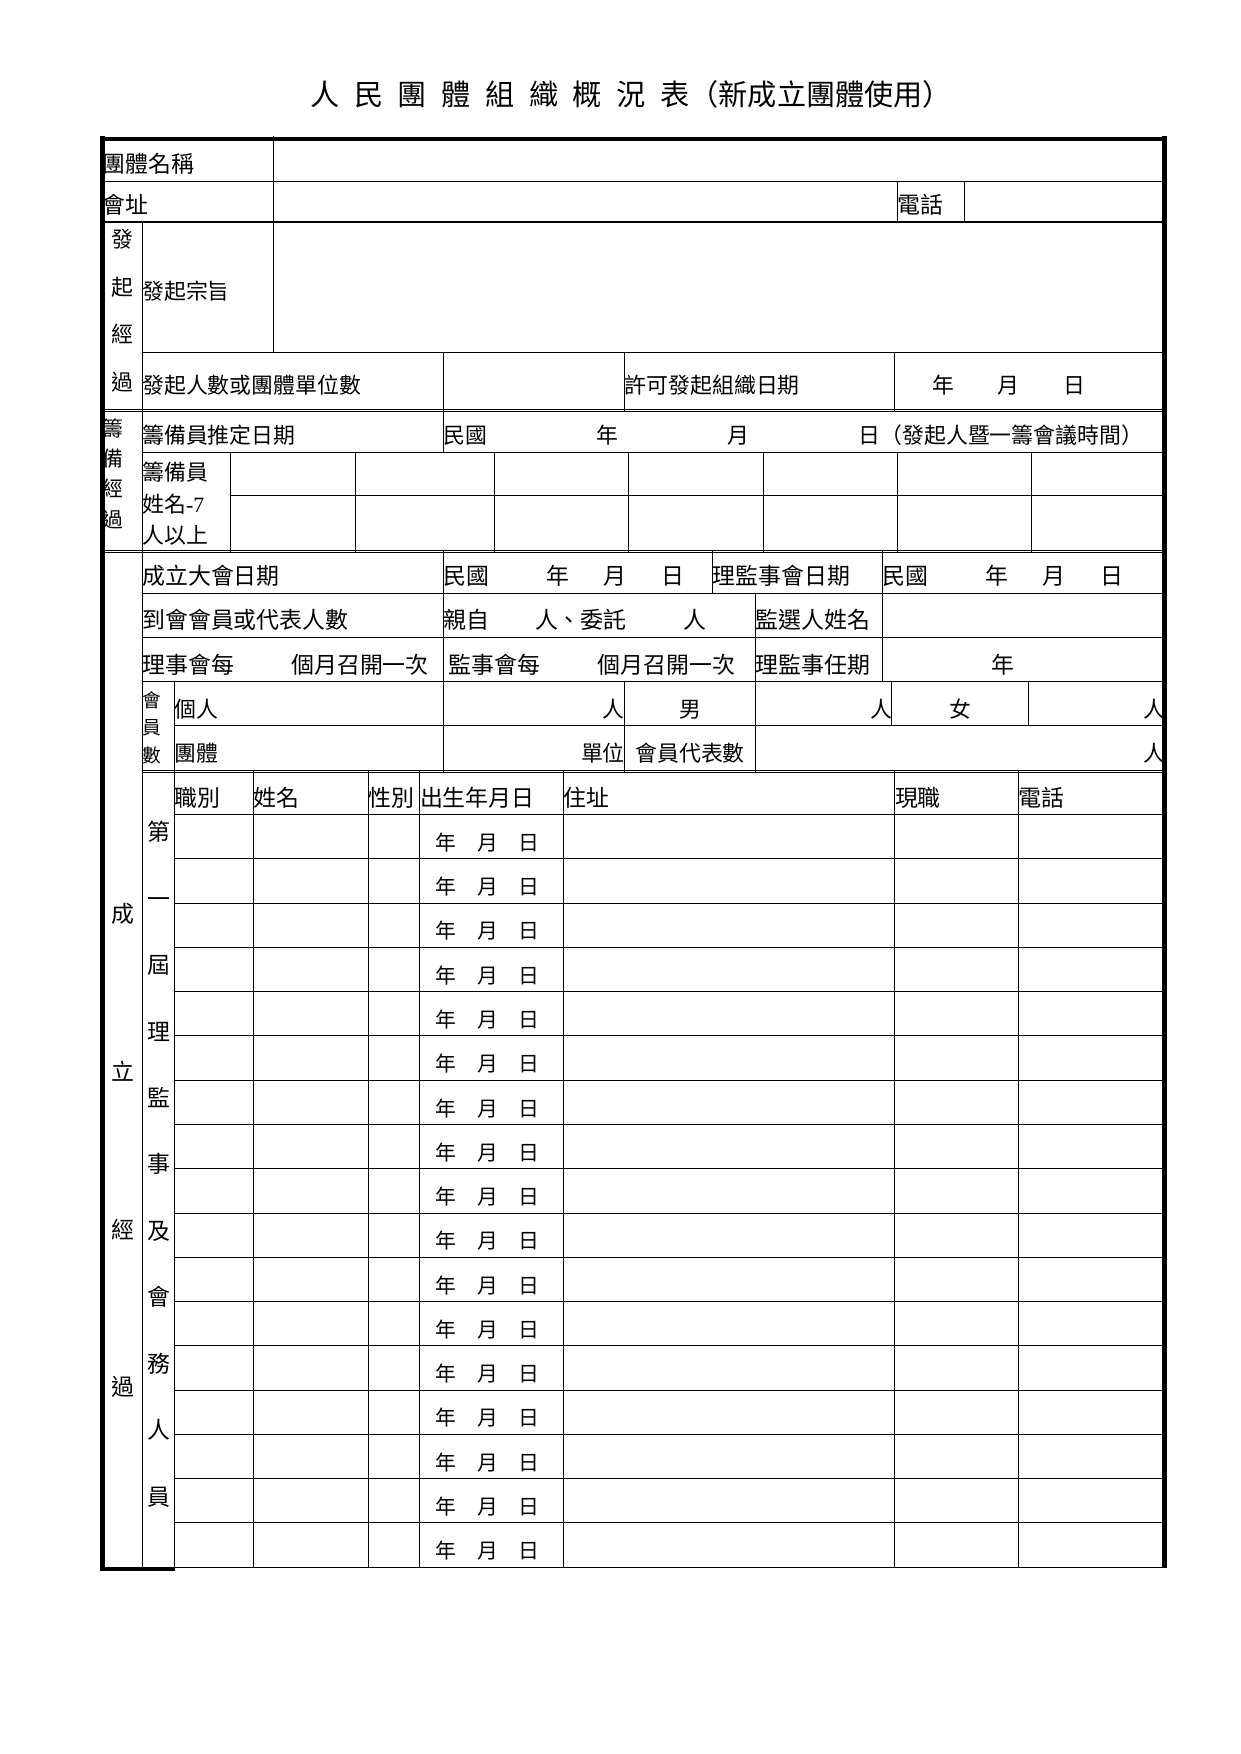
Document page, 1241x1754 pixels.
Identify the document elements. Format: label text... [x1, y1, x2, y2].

table_cell [369, 815, 419, 858]
table_cell [1019, 1523, 1162, 1567]
table_cell 會 員 數 [143, 682, 174, 770]
table_cell 出生年月日 [420, 773, 563, 814]
table_cell [564, 1302, 894, 1345]
table_cell [1019, 1214, 1162, 1257]
table_cell [895, 1036, 1018, 1079]
table_cell [895, 1479, 1018, 1522]
table_cell [1019, 1435, 1162, 1478]
table_cell 會址 [105, 182, 273, 221]
table_cell [254, 815, 368, 858]
table_header [274, 141, 1162, 181]
table_cell [495, 496, 628, 550]
table_cell [175, 1391, 253, 1434]
table_cell 男 [625, 682, 755, 725]
table_cell [895, 904, 1018, 947]
table_cell [369, 859, 419, 902]
table_cell [564, 1523, 894, 1567]
table_cell [564, 904, 894, 947]
table_cell 現職 [895, 773, 1018, 814]
table_cell 年 月 日 [420, 1125, 563, 1168]
table_cell [369, 1346, 419, 1389]
table_cell [564, 1169, 894, 1212]
table_cell [895, 992, 1018, 1035]
table_cell [254, 1036, 368, 1079]
table_cell 姓名 [254, 773, 368, 814]
table_cell [369, 1435, 419, 1478]
table_cell [274, 182, 897, 221]
table_cell [254, 992, 368, 1035]
table_cell [1019, 1036, 1162, 1079]
table_cell [895, 859, 1018, 902]
table_cell 年 月 日 [420, 904, 563, 947]
table_cell [175, 1036, 253, 1079]
table_cell [564, 1125, 894, 1168]
table_cell [369, 1523, 419, 1567]
table_cell 民國 年 月 日 [883, 553, 1162, 593]
table_cell 第 一 屆 理 監 事 及 會 務 人 員 [143, 773, 174, 1567]
table_cell 年 月 日 [420, 992, 563, 1035]
table_cell 個人 [175, 682, 443, 725]
table_cell 成 立 經 過 [105, 553, 142, 1567]
table_cell 年 月 日 [420, 815, 563, 858]
table_cell [895, 1435, 1018, 1478]
table_cell [369, 1081, 419, 1124]
table_cell [895, 1169, 1018, 1212]
table_cell [1019, 992, 1162, 1035]
table_cell [1019, 948, 1162, 991]
table_cell 到會會員或代表人數 [143, 594, 443, 637]
table_cell [898, 496, 1031, 550]
table_cell 年 月 日 [420, 859, 563, 902]
table_cell 發起人數或團體單位數 [143, 353, 443, 409]
table_cell [175, 1302, 253, 1345]
table_cell [564, 859, 894, 902]
table_cell [895, 1302, 1018, 1345]
table_cell 成立大會日期 [143, 553, 443, 593]
table_cell 電話 [1019, 773, 1162, 814]
table_cell [764, 496, 897, 550]
table_cell 單位 [444, 726, 624, 770]
table_cell [175, 815, 253, 858]
table_cell [1019, 1125, 1162, 1168]
table_cell [274, 223, 1162, 352]
table_cell [254, 1346, 368, 1389]
table_cell [898, 453, 1031, 495]
table_cell [1019, 1081, 1162, 1124]
table_cell 年 月 日 [420, 1214, 563, 1257]
table_cell 理監事會日期 [713, 553, 882, 593]
table_cell 職別 [175, 773, 253, 814]
table_cell 性別 [369, 773, 419, 814]
table_cell [175, 992, 253, 1035]
table_cell 監選人姓名 [756, 594, 882, 637]
table_cell [895, 1081, 1018, 1124]
table_cell [175, 1258, 253, 1301]
table_cell 民國 年 月 日 [444, 553, 712, 593]
table_cell [369, 1036, 419, 1079]
table_cell [1019, 904, 1162, 947]
table_cell [175, 859, 253, 902]
table_cell [564, 992, 894, 1035]
table_cell [175, 1081, 253, 1124]
table_cell 理監事任期 [756, 638, 882, 681]
table_cell 民國 年 月 日（發起人暨一籌會議時間） [444, 412, 1162, 452]
table_cell [254, 859, 368, 902]
table_cell [254, 948, 368, 991]
table_cell [564, 1346, 894, 1389]
table_cell [895, 948, 1018, 991]
table_cell 親自 人、委託 人 [444, 594, 755, 637]
table_cell 團體 [175, 726, 443, 770]
table_cell [564, 1214, 894, 1257]
table_cell 監事會每 個月召開一次 [444, 638, 755, 681]
table_cell 籌備員推定日期 [143, 412, 443, 452]
table_cell [1019, 815, 1162, 858]
table_cell [1019, 1391, 1162, 1434]
table_cell 年 月 日 [420, 1479, 563, 1522]
table_cell [564, 948, 894, 991]
table_cell [895, 1391, 1018, 1434]
table_cell [369, 1391, 419, 1434]
table_cell [175, 1523, 253, 1567]
table_cell [231, 496, 355, 550]
table_cell [254, 1258, 368, 1301]
table_cell [564, 1081, 894, 1124]
table_cell [1032, 453, 1162, 495]
table_cell 發起經過 [105, 223, 142, 409]
table_cell [1019, 1479, 1162, 1522]
table_cell [564, 1036, 894, 1079]
table_cell 人 [756, 682, 891, 725]
table_cell [369, 1125, 419, 1168]
table_cell [1019, 1169, 1162, 1212]
table_cell 年 月 日 [420, 1435, 563, 1478]
table_cell 住址 [564, 773, 894, 814]
table_cell [444, 353, 624, 409]
table_cell 人 [1029, 682, 1162, 725]
table_cell [254, 1391, 368, 1434]
table_header 團體名稱 [105, 141, 273, 181]
table_cell 人 [756, 726, 1162, 770]
table_cell [369, 1169, 419, 1212]
table_cell [895, 815, 1018, 858]
table_cell [883, 594, 1162, 637]
table_cell [356, 453, 494, 495]
table_cell [895, 1125, 1018, 1168]
table_cell [564, 815, 894, 858]
table_cell [254, 1523, 368, 1567]
table_cell 年 月 日 [420, 1258, 563, 1301]
table_cell 年 月 日 [420, 1169, 563, 1212]
table_cell [1032, 496, 1162, 550]
table_cell 人 [444, 682, 624, 725]
table_cell [495, 453, 628, 495]
table_cell [175, 1214, 253, 1257]
table_cell [1019, 859, 1162, 902]
table_cell [369, 1302, 419, 1345]
table_cell [764, 453, 897, 495]
table_cell 年 月 日 [420, 1346, 563, 1389]
table_cell [369, 1479, 419, 1522]
table_cell [254, 904, 368, 947]
table_cell [369, 1214, 419, 1257]
table_cell [175, 1125, 253, 1168]
table_cell [175, 1479, 253, 1522]
table_cell 女 [892, 682, 1028, 725]
table_cell 年 月 日 [420, 1302, 563, 1345]
table_cell [895, 1346, 1018, 1389]
table_cell [629, 453, 763, 495]
table_cell [254, 1125, 368, 1168]
text 人 民 團 體 組 織 概 況 表（新成立團體使用） [100, 74, 1162, 113]
table_cell [895, 1258, 1018, 1301]
table_cell 電話 [898, 182, 964, 221]
table_cell 年 月 日 [420, 1081, 563, 1124]
table_cell [564, 1258, 894, 1301]
table_cell [254, 1214, 368, 1257]
table_cell [369, 904, 419, 947]
table_cell 年 月 日 [420, 1036, 563, 1079]
table_cell 年 月 日 [420, 1391, 563, 1434]
table_cell [369, 948, 419, 991]
table_cell 許可發起組織日期 [625, 353, 894, 409]
table_cell [629, 496, 763, 550]
table_cell 年 [883, 638, 1162, 681]
table_cell [175, 1435, 253, 1478]
table_cell 年 月 日 [895, 353, 1162, 409]
table_cell [369, 1258, 419, 1301]
table_cell [175, 904, 253, 947]
table_cell 發起宗旨 [143, 223, 273, 352]
table_cell [564, 1391, 894, 1434]
table_cell [254, 1302, 368, 1345]
table_cell [564, 1435, 894, 1478]
table_cell [895, 1523, 1018, 1567]
table_cell [231, 453, 355, 495]
table_cell [175, 1169, 253, 1212]
table_cell 籌備經過 [105, 412, 142, 550]
table_cell [1019, 1302, 1162, 1345]
table_cell [175, 948, 253, 991]
table_cell [1019, 1258, 1162, 1301]
table_cell [369, 992, 419, 1035]
table_cell [1019, 1346, 1162, 1389]
table_cell [564, 1479, 894, 1522]
table_cell 年 月 日 [420, 1523, 563, 1567]
table_cell 理事會每 個月召開一次 [143, 638, 443, 681]
table_cell [254, 1169, 368, 1212]
table_cell [254, 1081, 368, 1124]
table_cell [356, 496, 494, 550]
table_cell [254, 1435, 368, 1478]
table_cell [965, 182, 1162, 221]
table_cell [175, 1346, 253, 1389]
table_cell 籌備員 姓名-7人以上 [143, 453, 230, 550]
table_cell [895, 1214, 1018, 1257]
table_cell [254, 1479, 368, 1522]
table_cell 年 月 日 [420, 948, 563, 991]
table_cell 會員代表數 [625, 726, 755, 770]
